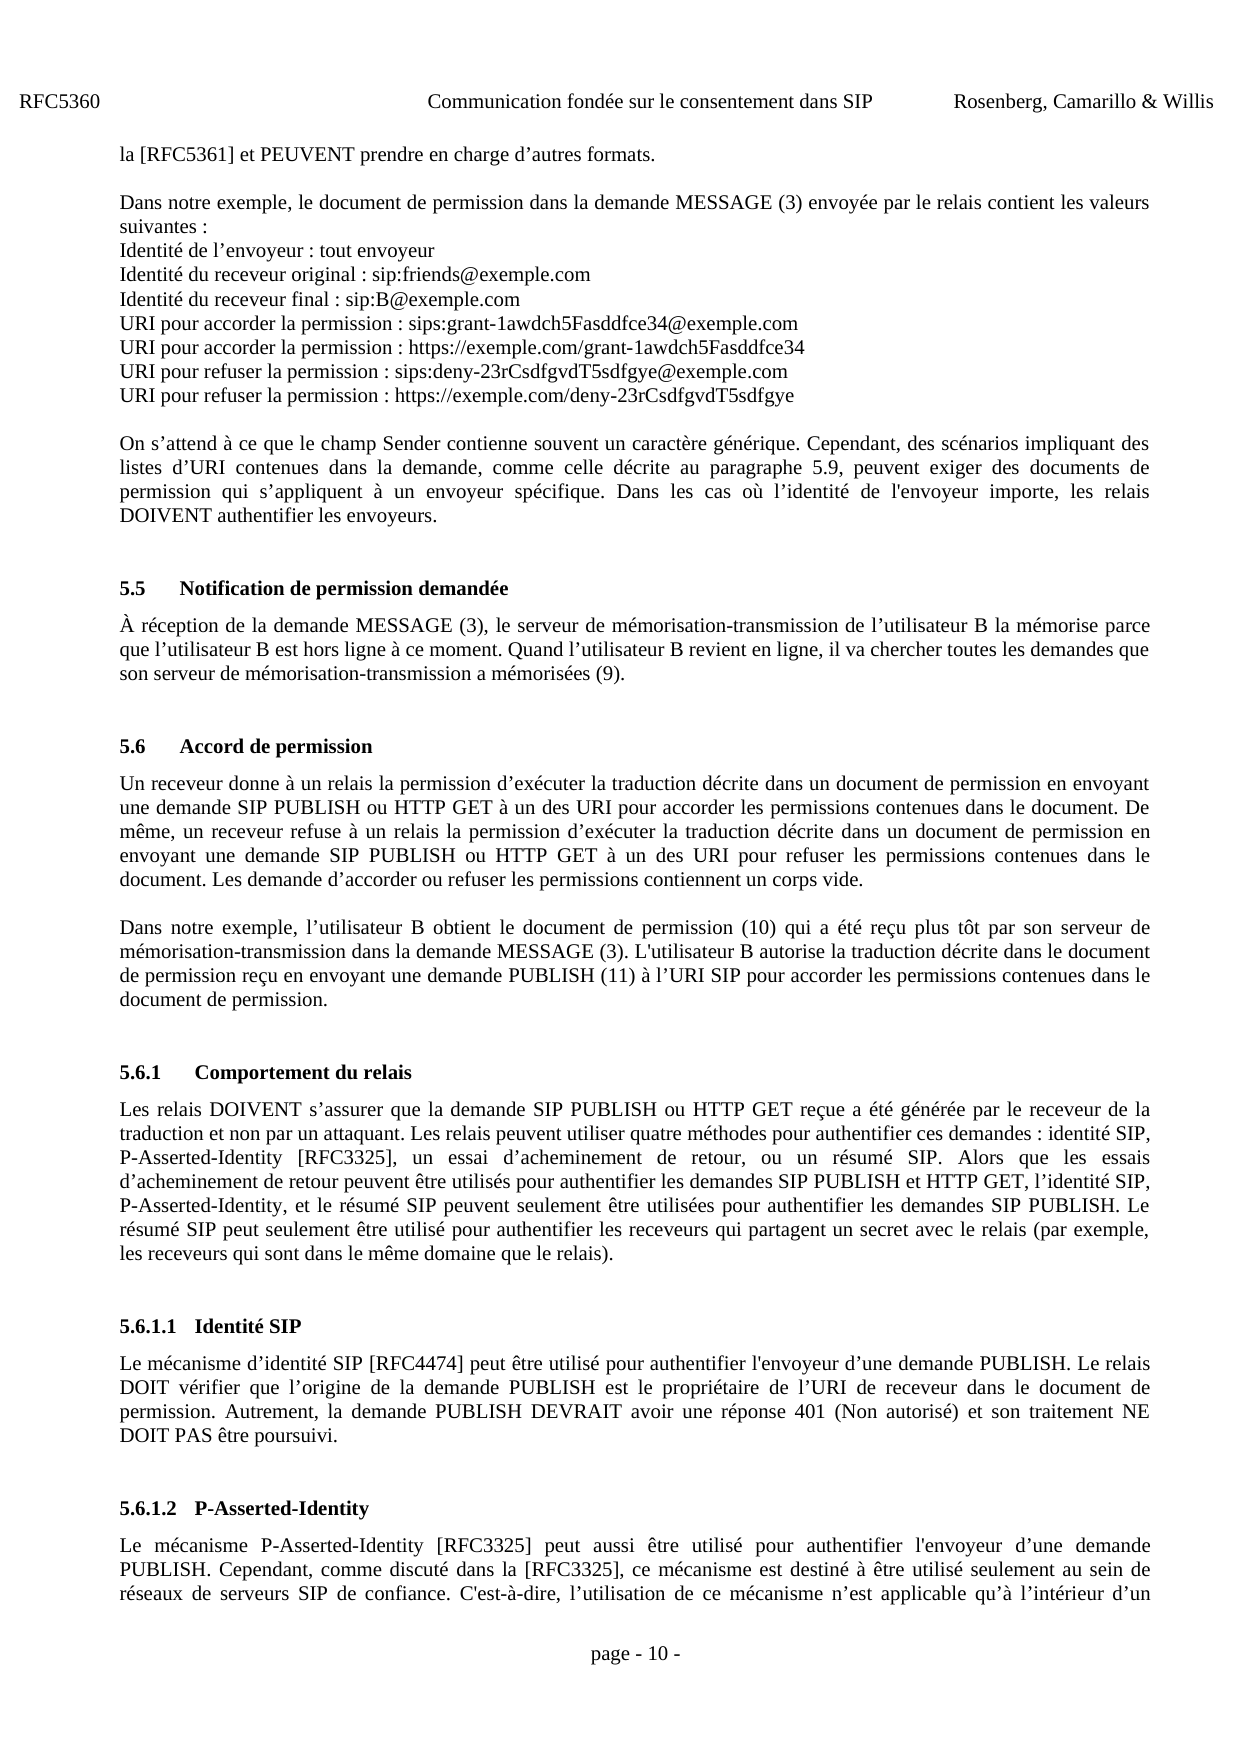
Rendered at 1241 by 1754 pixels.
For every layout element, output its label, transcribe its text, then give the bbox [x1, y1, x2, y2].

text Le mécanisme P-Asserted-Identity [RFC3325] peut aussi être utilisé pour authentifier l'envoyeur d’une demande PUBLISH. Cependant, comme discuté dans la [RFC3325], ce mécanisme est destiné à être utilisé seulement au sein de réseaux de serveurs SIP de confiance. C'est-à-dire, l’utilisation de ce mécanisme n’est applicable qu’à l’intérieur d’un [119, 1533, 1152, 1605]
text À réception de la demande MESSAGE (3), le serveur de mémorisation-transmission de l’utilisateur B la mémorise parce que l’utilisateur B est hors ligne à ce moment. Quand l’utilisateur B revient en ligne, il va chercher toutes les demandes que son serveur de mémorisation-transmission a mémorisées (9). [119, 613, 1152, 685]
text Identité du receveur final : sip:B@exemple.com [119, 286, 1152, 311]
text Identité du receveur original : sip:friends@exemple.com [119, 262, 1152, 286]
text Un receveur donne à un relais la permission d’exécuter la traduction décrite dans un document de permission en envoyant une demande SIP PUBLISH ou HTTP GET à un des URI pour accorder les permissions contenues dans le document. De même, un receveur refuse à un relais la permission d’exécuter la traduction décrite dans un document de permission en envoyant une demande SIP PUBLISH ou HTTP GET à un des URI pour refuser les permissions contenues dans le document. Les demande d’accorder ou refuser les permissions contiennent un corps vide. [119, 771, 1152, 891]
text URI pour accorder la permission : https://exemple.com/grant-1awdch5Fasddfce34 [119, 334, 1152, 359]
text URI pour accorder la permission : sips:grant-1awdch5Fasddfce34@exemple.com [119, 311, 1152, 334]
text la [RFC5361] et PEUVENT prendre en charge d’autres formats. [119, 142, 1152, 166]
subtitle 5.6 Accord de permission [119, 734, 1152, 758]
text URI pour refuser la permission : sips:deny-23rCsdfgvdT5sdfgye@exemple.com [119, 359, 1152, 383]
subtitle 5.6.1.2 P-Asserted-Identity [119, 1496, 1152, 1520]
text Dans notre exemple, le document de permission dans la demande MESSAGE (3) envoyée par le relais contient les valeurs suivantes : [119, 190, 1152, 238]
text Identité de l’envoyeur : tout envoyeur [119, 238, 1152, 262]
subtitle 5.6.1 Comportement du relais [119, 1060, 1152, 1084]
subtitle 5.5 Notification de permission demandée [119, 576, 1152, 600]
text URI pour refuser la permission : https://exemple.com/deny-23rCsdfgvdT5sdfgye [119, 383, 1152, 407]
text On s’attend à ce que le champ Sender contienne souvent un caractère générique. Cependant, des scénarios impliquant des listes d’URI contenues dans la demande, comme celle décrite au paragraphe 5.9, peuvent exiger des documents de permission qui s’appliquent à un envoyeur spécifique. Dans les cas où l’identité de l'envoyeur importe, les relais DOIVENT authentifier les envoyeurs. [119, 431, 1152, 527]
subtitle 5.6.1.1 Identité SIP [119, 1314, 1152, 1338]
text Dans notre exemple, l’utilisateur B obtient le document de permission (10) qui a été reçu plus tôt par son serveur de mémorisation-transmission dans la demande MESSAGE (3). L'utilisateur B autorise la traduction décrite dans le document de permission reçu en envoyant une demande PUBLISH (11) à l’URI SIP pour accorder les permissions contenues dans le document de permission. [119, 915, 1152, 1011]
text Les relais DOIVENT s’assurer que la demande SIP PUBLISH ou HTTP GET reçue a été générée par le receveur de la traduction et non par un attaquant. Les relais peuvent utiliser quatre méthodes pour authentifier ces demandes : identité SIP, P-Asserted-Identity [RFC3325], un essai d’acheminement de retour, ou un résumé SIP. Alors que les essais d’acheminement de retour peuvent être utilisés pour authentifier les demandes SIP PUBLISH et HTTP GET, l’identité SIP, P-Asserted-Identity, et le résumé SIP peuvent seulement être utilisées pour authentifier les demandes SIP PUBLISH. Le résumé SIP peut seulement être utilisé pour authentifier les receveurs qui partagent un secret avec le relais (par exemple, les receveurs qui sont dans le même domaine que le relais). [119, 1097, 1152, 1265]
text Le mécanisme d’identité SIP [RFC4474] peut être utilisé pour authentifier l'envoyeur d’une demande PUBLISH. Le relais DOIT vérifier que l’origine de la demande PUBLISH est le propriétaire de l’URI de receveur dans le document de permission. Autrement, la demande PUBLISH DEVRAIT avoir une réponse 401 (Non autorisé) et son traitement NE DOIT PAS être poursuivi. [119, 1351, 1152, 1447]
